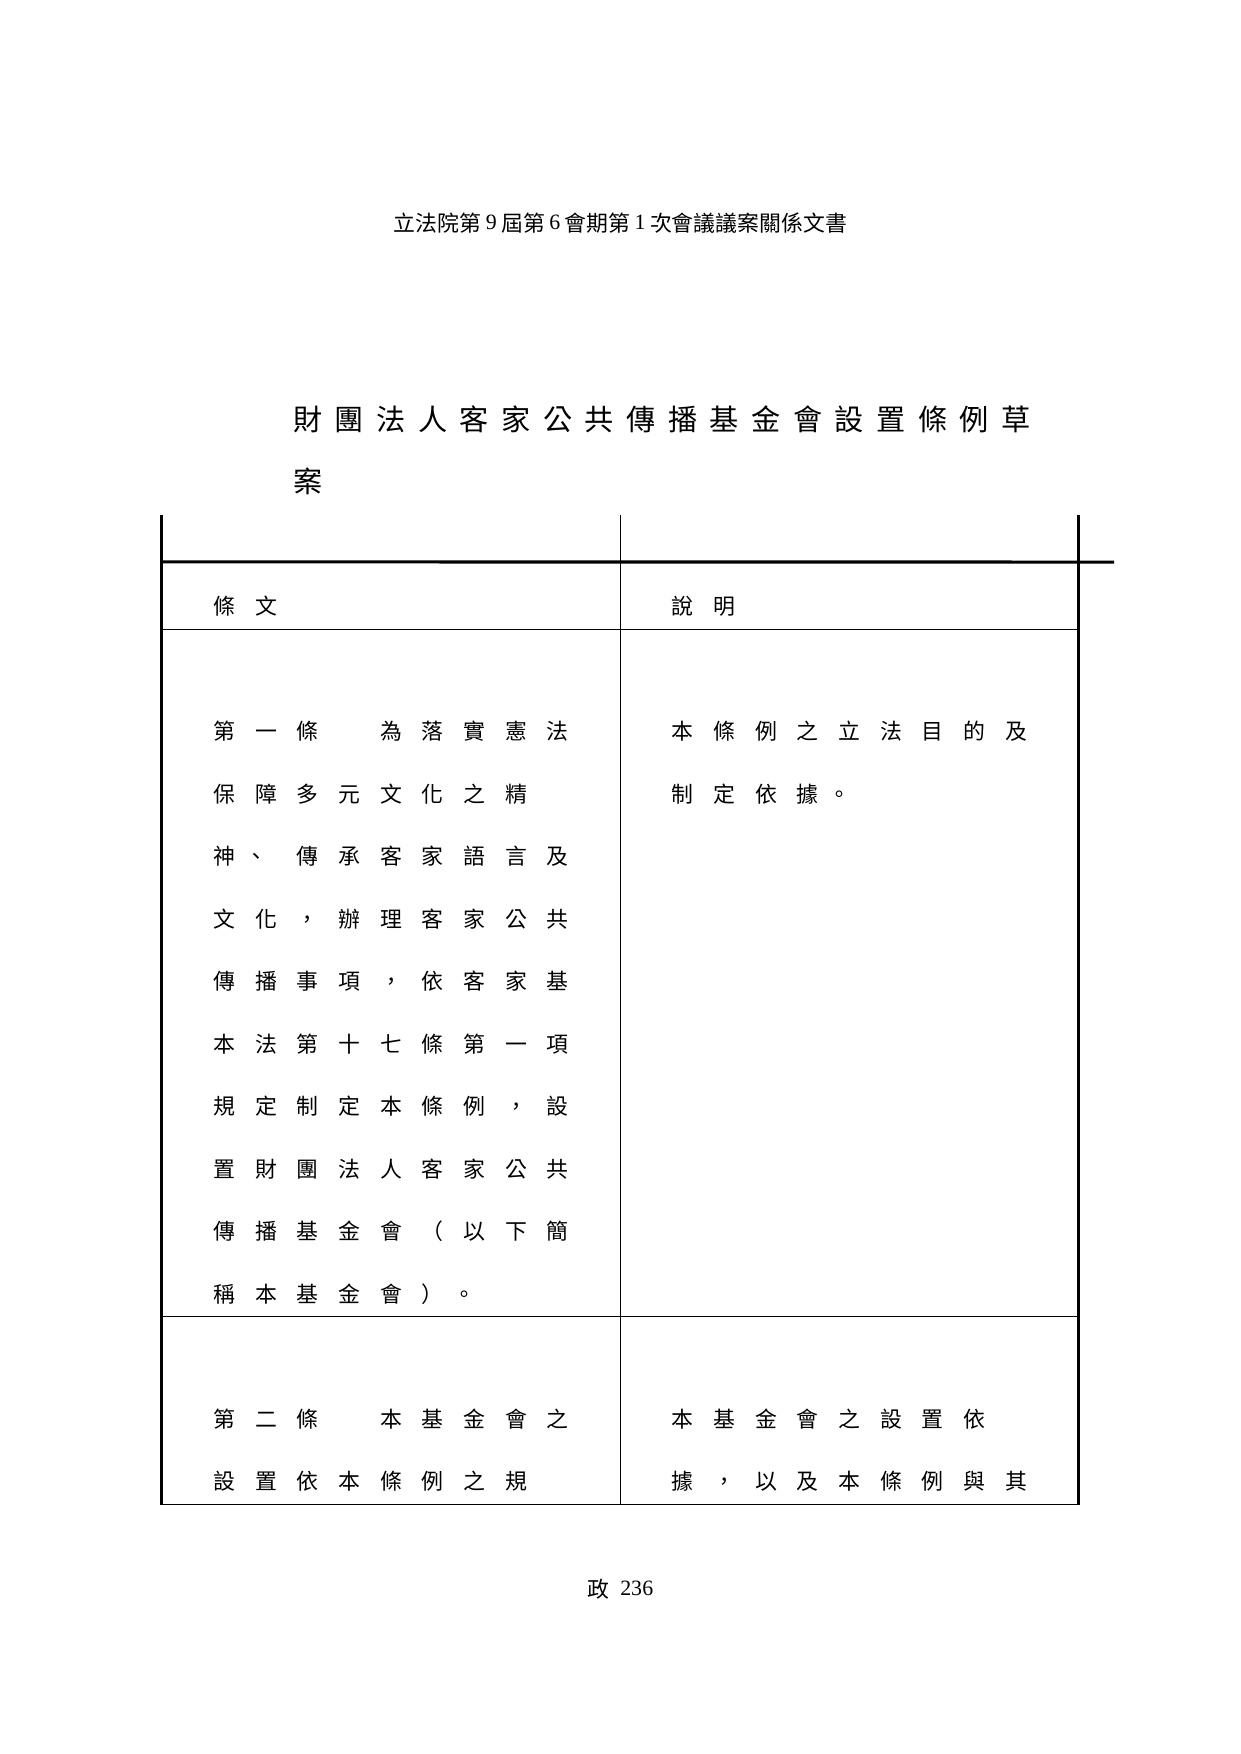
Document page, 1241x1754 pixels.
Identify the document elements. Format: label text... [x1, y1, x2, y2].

table_cell [163, 515, 620, 560]
table_header 財團法人客家公共傳播基金會設置條例草案 [162, 313, 1078, 515]
table_cell [621, 515, 1077, 560]
table_cell 第一條 為落實憲法保障多元文化之精神、傳承客家語言及文化，辦理客家公共傳播事項，依客家基本法第十七條第一項規定制定本條例，設置財團法人客家公共傳播基金會（以下簡稱本基金會）。 [163, 630, 620, 1316]
table_cell 說明 [621, 564, 1077, 629]
table_cell 條文 [163, 564, 620, 629]
table_cell 本基金會之設置依據，以及本條例與其 [621, 1317, 1077, 1504]
table_cell 本條例之立法目的及制定依據。 [621, 630, 1077, 1316]
table_cell 第二條 本基金會之設置依本條例之規 [163, 1317, 620, 1504]
